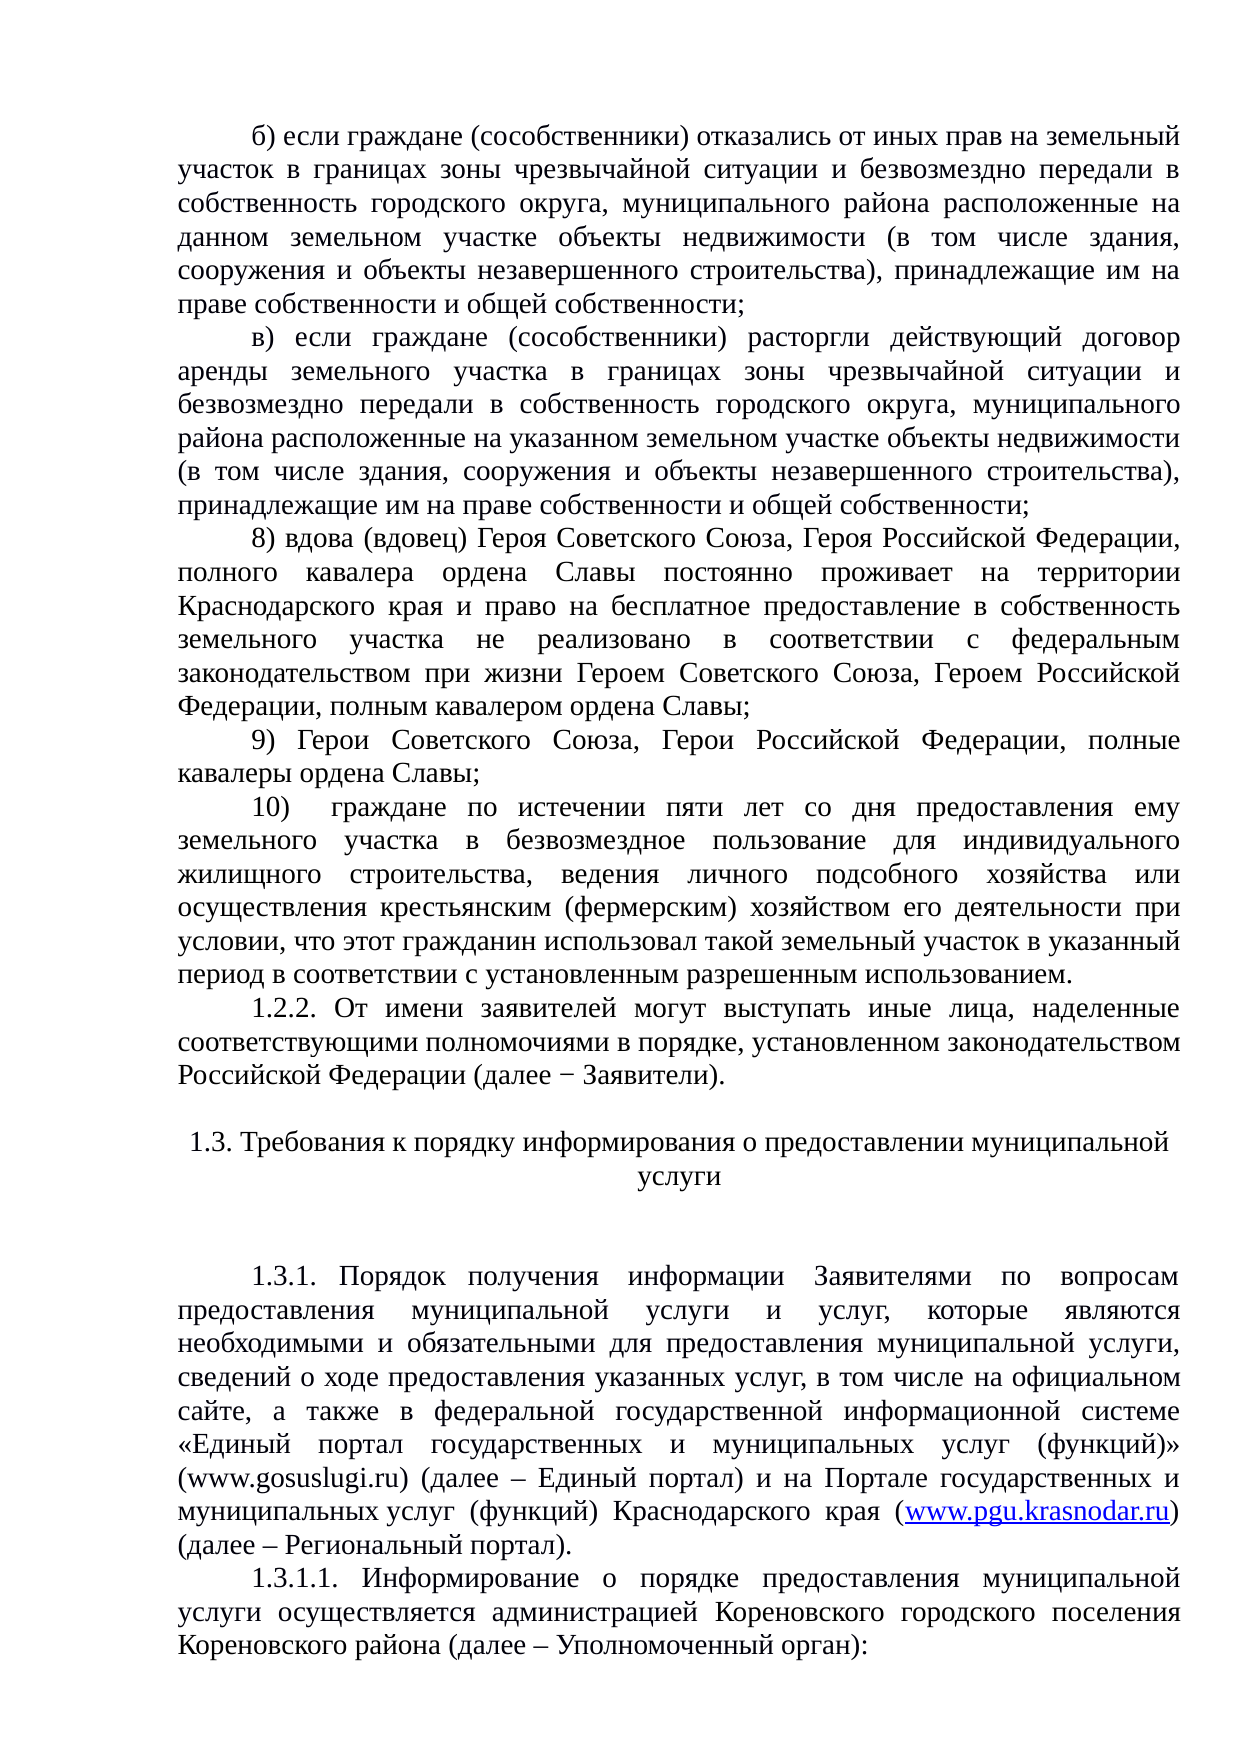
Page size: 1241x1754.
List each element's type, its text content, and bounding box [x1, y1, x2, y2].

text 10) граждане по истечении пяти лет со дня предоставления ему земельного участка в безвозмездное пользование для индивидуального жилищного строительства, ведения личного подсобного хозяйства или осуществления крестьянским (фермерским) хозяйством его деятельности при условии, что этот гражданин использовал такой земельный участок в указанный период в соответствии с установленным разрешенным использованием. [177, 789, 1181, 990]
text 1.3. Требования к порядку информирования о предоставлении муниципальной услуги [177, 1124, 1181, 1191]
text 1.3.1.1. Информирование о порядке предоставления муниципальной услуги осуществляется администрацией Кореновского городского поселения Кореновского района (далее – Уполномоченный орган): [177, 1560, 1181, 1661]
text 9) Герои Советского Союза, Герои Российской Федерации, полные кавалеры ордена Славы; [177, 722, 1181, 789]
text в) если граждане (сособственники) расторгли действующий договор аренды земельного участка в границах зоны чрезвычайной ситуации и безвозмездно передали в собственность городского округа, муниципального района расположенные на указанном земельном участке объекты недвижимости (в том числе здания, сооружения и объекты незавершенного строительства), принадлежащие им на праве собственности и общей собственности; [177, 319, 1181, 521]
text б) если граждане (сособственники) отказались от иных прав на земельный участок в границах зоны чрезвычайной ситуации и безвозмездно передали в собственность городского округа, муниципального района расположенные на данном земельном участке объекты недвижимости (в том числе здания, сооружения и объекты незавершенного строительства), принадлежащие им на праве собственности и общей собственности; [177, 118, 1181, 319]
text 8) вдова (вдовец) Героя Советского Союза, Героя Российской Федерации, полного кавалера ордена Славы постоянно проживает на территории Краснодарского края и право на бесплатное предоставление в собственность земельного участка не реализовано в соответствии с федеральным законодательством при жизни Героем Советского Союза, Героем Российской Федерации, полным кавалером ордена Славы; [177, 521, 1181, 722]
text 1.3.1. Порядок получения информации Заявителями по вопросам [177, 1258, 1181, 1292]
text 1.2.2. От имени заявителей могут выступать иные лица, наделенные соответствующими полномочиями в порядке, установленном законодательством Российской Федерации (далее − Заявители). [177, 990, 1181, 1091]
text (далее – Региональный портал). [177, 1527, 1181, 1560]
text предоставления муниципальной услуги и услуг, которые являются необходимыми и обязательными для предоставления муниципальной услуги, сведений о ходе предоставления указанных услуг, в том числе на официальном сайте, а также в федеральной государственной информационной системе «Единый портал государственных и муниципальных услуг (функций)» (www.gosuslugi.ru) (далее – Единый портал) и на Портале государственных и муниципальных услуг (функций) Краснодарского края (www.pgu.krasnodar.ru) [177, 1292, 1181, 1527]
